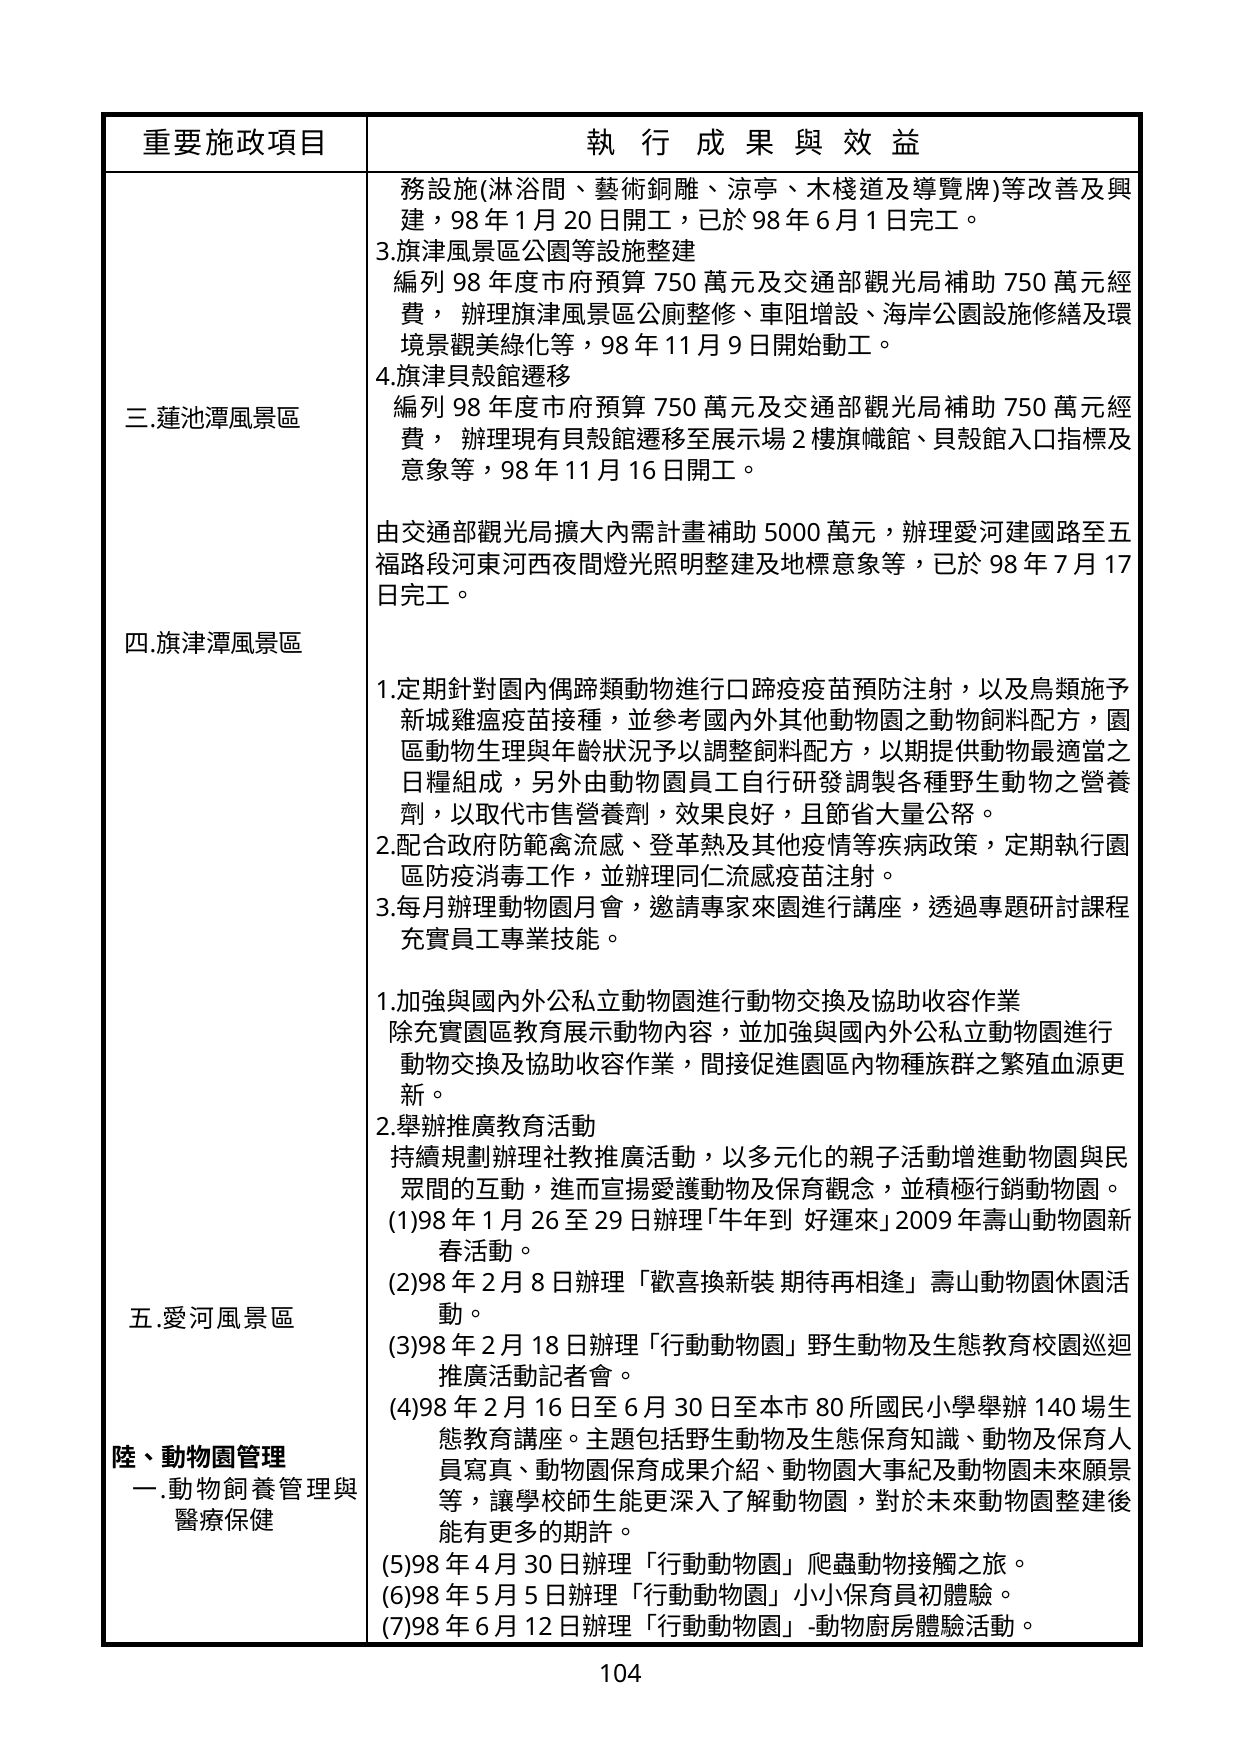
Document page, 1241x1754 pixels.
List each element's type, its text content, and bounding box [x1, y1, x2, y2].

table_cell 三.蓮池潭風景區 四.旗津潭風景區 五.愛河風景區 陸、動物園管理 一.動物飼養管理與 醫療保健 [106, 173, 366, 1642]
table_header 執 行 成 果 與 效 益 [368, 117, 1138, 171]
table_header 重要施政項目 [106, 117, 366, 171]
table_cell 務設施(淋浴間、藝術銅雕、涼亭、木棧道及導覽牌)等改善及興建，98年1月20日開工，已於98年6月1日完工。 3.旗津風景區公園等設施整建 編列98年度市府預算750萬元及交通部觀光局補助750萬元經費， 辦理旗津風景區公廁整修、車阻增設、海岸公園設施修繕及環境景觀美綠化等，98年11月9日開始動工。 4.旗津貝殼館遷移 編列98年度市府預算750萬元及交通部觀光局補助750萬元經費， 辦理現有貝殼館遷移至展示場2樓旗幟館、貝殼館入口指標及意象等，98年11月16日開工。 由交通部觀光局擴大內需計畫補助5000萬元，辦理愛河建國路至五福路段河東河西夜間燈光照明整建及地標意象等，已於98年7月17日完工。 1.定期針對園內偶蹄類動物進行口蹄疫疫苗預防注射，以及鳥類施予 新城雞瘟疫苗接種，並參考國內外其他動物園之動物飼料配方，園區動物生理與年齡狀況予以調整飼料配方，以期提供動物最適當之日糧組成，另外由動物園員工自行研發調製各種野生動物之營養劑，以取代市售營養劑，效果良好，且節省大量公帑。 2.配合政府防範禽流感、登革熱及其他疫情等疾病政策，定期執行園 區防疫消毒工作，並辦理同仁流感疫苗注射。 3.每月辦理動物園月會，邀請專家來園進行講座，透過專題研討課程 充實員工專業技能。 1.加強與國內外公私立動物園進行動物交換及協助收容作業 除充實園區教育展示動物內容，並加強與國內外公私立動物園進行 動物交換及協助收容作業，間接促進園區內物種族群之繁殖血源更新。 2.舉辦推廣教育活動 持續規劃辦理社教推廣活動，以多元化的親子活動增進動物園與民 眾間的互動，進而宣揚愛護動物及保育觀念，並積極行銷動物園。 (1)98年1月26至29日辦理「牛年到 好運來」2009年壽山動物園新春活動。 (2)98年2月8日辦理「歡喜換新裝 期待再相逢」壽山動物園休園活動。 (3)98年2月18日辦理「行動動物園」野生動物及生態教育校園巡迴推廣活動記者會。 (4)98年2月16日至6月30日至本市80所國民小學舉辦140場生態教育講座。主題包括野生動物及生態保育知識、動物及保育人員寫真、動物園保育成果介紹、動物園大事紀及動物園未來願景等，讓學校師生能更深入了解動物園，對於未來動物園整建後能有更多的期許。 (5)98年4月30日辦理「行動動物園」爬蟲動物接觸之旅。 (6)98年5月5日辦理「行動動物園」小小保育員初體驗。 (7)98年6月12日辦理「行動動物園」-動物廚房體驗活動。 [368, 173, 1138, 1642]
